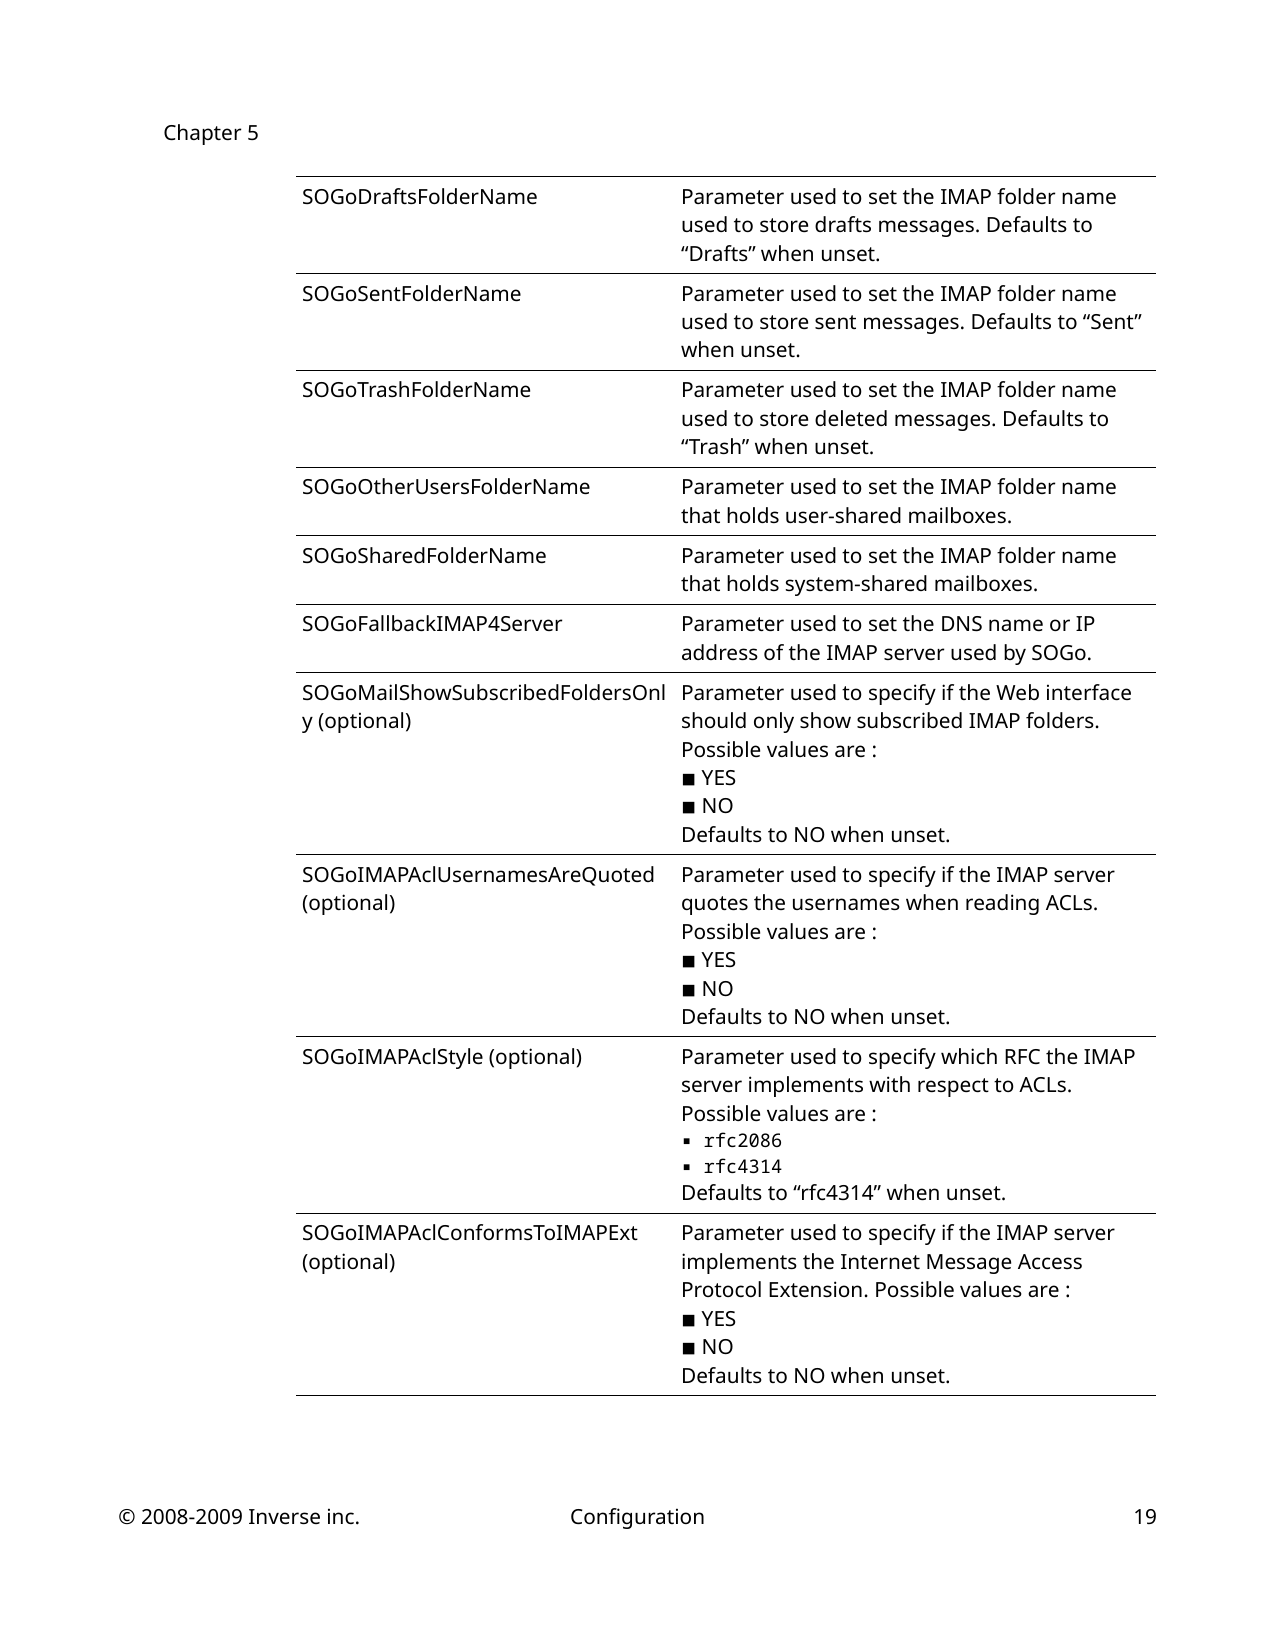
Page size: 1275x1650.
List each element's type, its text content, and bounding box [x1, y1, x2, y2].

table_cell Parameter used to specify if the IMAP server implements the Internet Message Access Protocol Extension. Possible values are : ◾ YES ◾ NO Defaults to NO when unset. [675, 1214, 1156, 1395]
table_cell Parameter used to specify if the Web interface should only show subscribed IMAP folders. Possible values are : ◾ YES ◾ NO Defaults to NO when unset. [675, 673, 1156, 854]
table_cell SOGoOtherUsersFolderName [296, 468, 675, 535]
table_cell SOGoFallbackIMAP4Server [296, 605, 675, 672]
table_cell Parameter used to set the IMAP folder name that holds system-shared mailboxes. [675, 536, 1156, 603]
table_cell SOGoSentFolderName [296, 274, 675, 370]
table_cell SOGoMailShowSubscribedFoldersOnly (optional) [296, 673, 675, 854]
table_header Parameter used to set the IMAP folder name used to store drafts messages. Defaults to “Drafts” when unset. [675, 177, 1156, 273]
table_cell Parameter used to specify which RFC the IMAP server implements with respect to ACLs. Possible values are : ◾ rfc2086 ◾ rfc4314 Defaults to “rfc4314” when unset. [675, 1037, 1156, 1213]
table_cell Parameter used to set the IMAP folder name that holds user-shared mailboxes. [675, 468, 1156, 535]
table_cell SOGoSharedFolderName [296, 536, 675, 603]
table_header SOGoDraftsFolderName [296, 177, 675, 273]
table_cell Parameter used to set the IMAP folder name used to store sent messages. Defaults to “Sent” when unset. [675, 274, 1156, 370]
table_cell SOGoIMAPAclStyle (optional) [296, 1037, 675, 1213]
table_cell SOGoIMAPAclConformsToIMAPExt (optional) [296, 1214, 675, 1395]
table_cell Parameter used to set the IMAP folder name used to store deleted messages. Defaults to “Trash” when unset. [675, 371, 1156, 467]
table_cell SOGoIMAPAclUsernamesAreQuoted (optional) [296, 855, 675, 1036]
table_cell SOGoTrashFolderName [296, 371, 675, 467]
table_cell Parameter used to set the DNS name or IP address of the IMAP server used by SOGo. [675, 605, 1156, 672]
table_cell Parameter used to specify if the IMAP server quotes the usernames when reading ACLs. Possible values are : ◾ YES ◾ NO Defaults to NO when unset. [675, 855, 1156, 1036]
